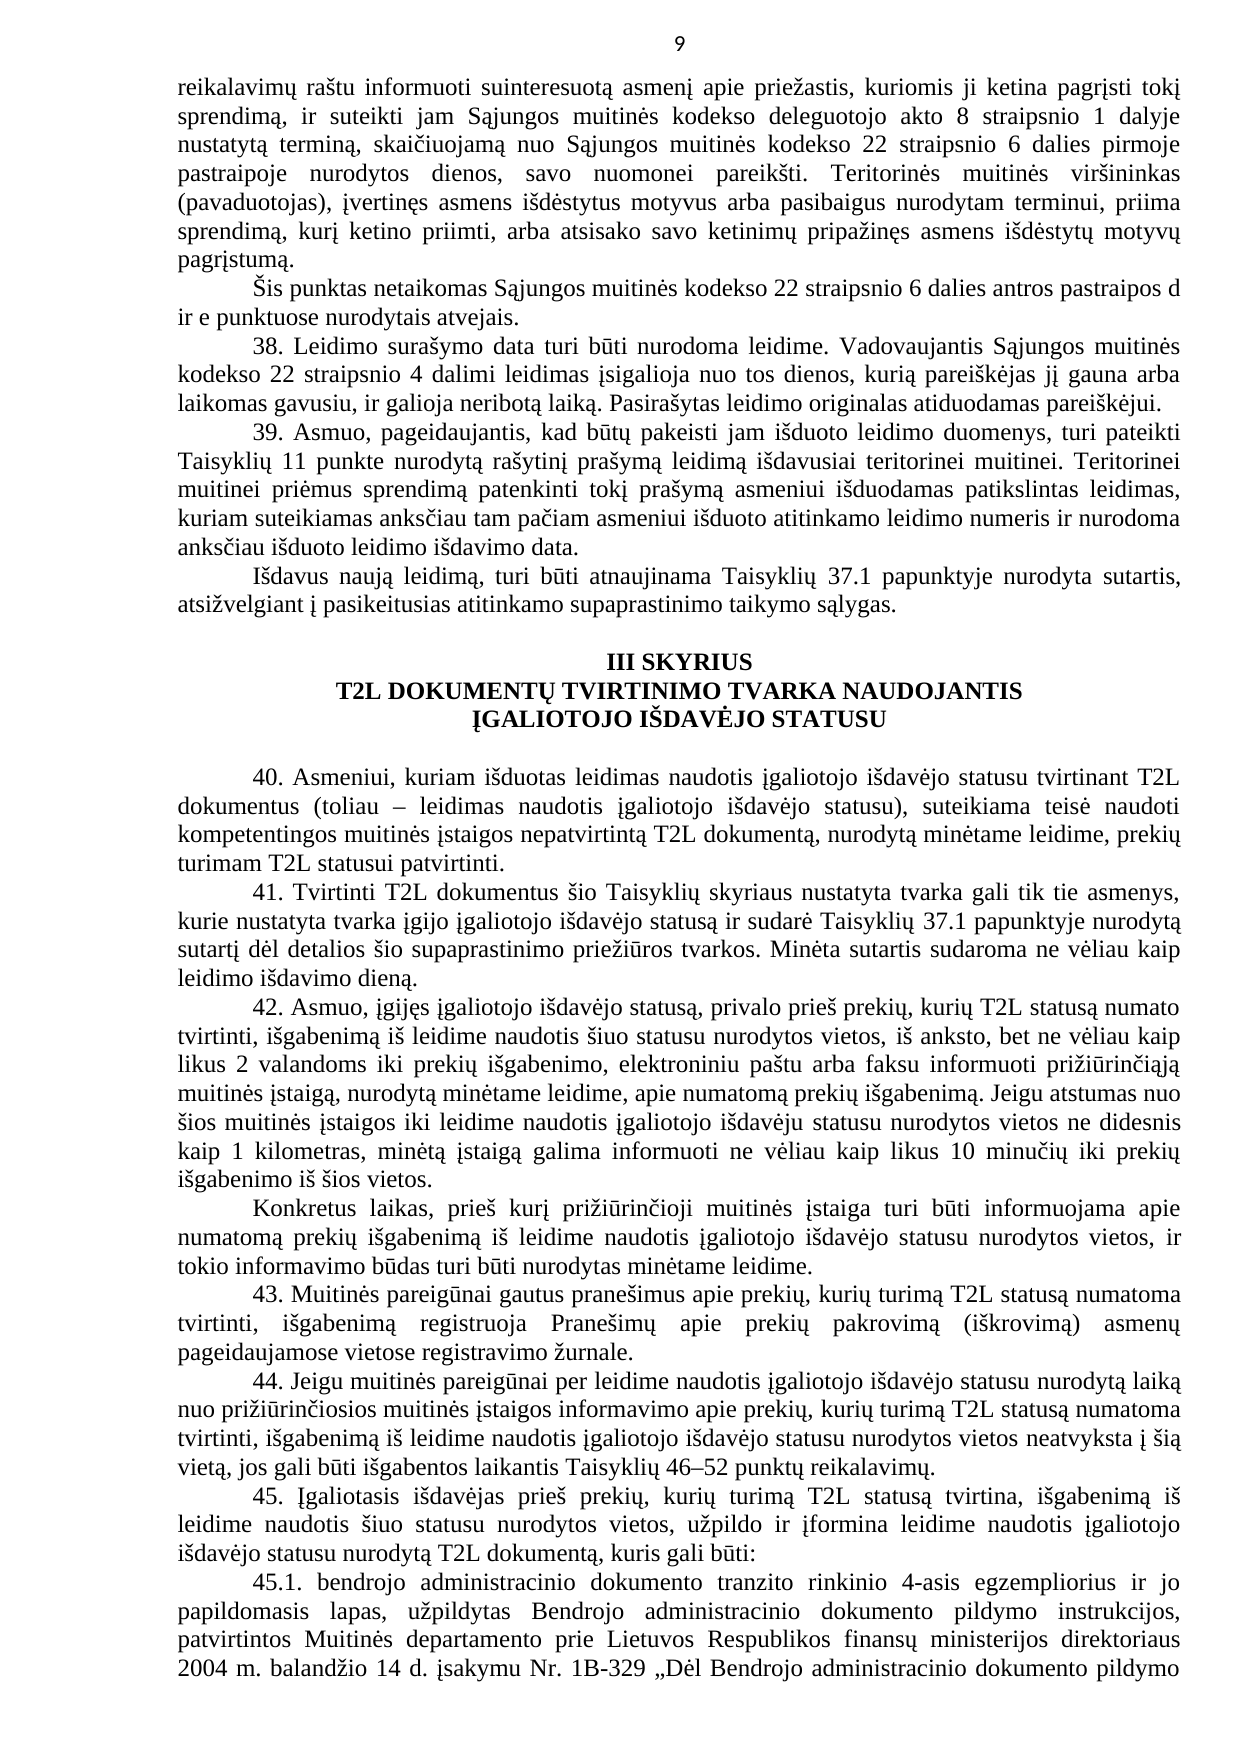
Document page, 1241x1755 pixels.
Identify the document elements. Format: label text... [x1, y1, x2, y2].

text Konkretus laikas, prieš kurį prižiūrinčioji muitinės įstaiga turi būti informuojama apie numatomą prekių išgabenimą iš leidime naudotis įgaliotojo išdavėjo statusu nurodytos vietos, ir tokio informavimo būdas turi būti nurodytas minėtame leidime. [177, 1193, 1181, 1279]
text 39. Asmuo, pageidaujantis, kad būtų pakeisti jam išduoto leidimo duomenys, turi pateikti Taisyklių 11 punkte nurodytą rašytinį prašymą leidimą išdavusiai teritorinei muitinei. Teritorinei muitinei priėmus sprendimą patenkinti tokį prašymą asmeniui išduodamas patikslintas leidimas, kuriam suteikiamas anksčiau tam pačiam asmeniui išduoto atitinkamo leidimo numeris ir nurodoma anksčiau išduoto leidimo išdavimo data. [177, 417, 1181, 561]
text 45. Įgaliotasis išdavėjas prieš prekių, kurių turimą T2L statusą tvirtina, išgabenimą iš leidime naudotis šiuo statusu nurodytos vietos, užpildo ir įformina leidime naudotis įgaliotojo išdavėjo statusu nurodytą T2L dokumentą, kuris gali būti: [177, 1481, 1181, 1567]
text ĮGALIOTOJO IŠDAVĖJO STATUSU [177, 704, 1181, 733]
text 41. Tvirtinti T2L dokumentus šio Taisyklių skyriaus nustatyta tvarka gali tik tie asmenys, kurie nustatyta tvarka įgijo įgaliotojo išdavėjo statusą ir sudarė Taisyklių 37.1 papunktyje nurodytą sutartį dėl detalios šio supaprastinimo priežiūros tvarkos. Minėta sutartis sudaroma ne vėliau kaip leidimo išdavimo dieną. [177, 877, 1181, 992]
text III SKYRIUS [177, 647, 1181, 676]
text 43. Muitinės pareigūnai gautus pranešimus apie prekių, kurių turimą T2L statusą numatoma tvirtinti, išgabenimą registruoja Pranešimų apie prekių pakrovimą (iškrovimą) asmenų pageidaujamose vietose registravimo žurnale. [177, 1279, 1181, 1366]
text Išdavus naują leidimą, turi būti atnaujinama Taisyklių 37.1 papunktyje nurodyta sutartis, atsižvelgiant į pasikeitusias atitinkamo supaprastinimo taikymo sąlygas. [177, 561, 1181, 618]
text 40. Asmeniui, kuriam išduotas leidimas naudotis įgaliotojo išdavėjo statusu tvirtinant T2L dokumentus (toliau – leidimas naudotis įgaliotojo išdavėjo statusu), suteikiama teisė naudoti kompetentingos muitinės įstaigos nepatvirtintą T2L dokumentą, nurodytą minėtame leidime, prekių turimam T2L statusui patvirtinti. [177, 762, 1181, 877]
text T2L DOKUMENTŲ TVIRTINIMO TVARKA NAUDOJANTIS [177, 676, 1181, 704]
text 42. Asmuo, įgijęs įgaliotojo išdavėjo statusą, privalo prieš prekių, kurių T2L statusą numato tvirtinti, išgabenimą iš leidime naudotis šiuo statusu nurodytos vietos, iš anksto, bet ne vėliau kaip likus 2 valandoms iki prekių išgabenimo, elektroniniu paštu arba faksu informuoti prižiūrinčiąją muitinės įstaigą, nurodytą minėtame leidime, apie numatomą prekių išgabenimą. Jeigu atstumas nuo šios muitinės įstaigos iki leidime naudotis įgaliotojo išdavėju statusu nurodytos vietos ne didesnis kaip 1 kilometras, minėtą įstaigą galima informuoti ne vėliau kaip likus 10 minučių iki prekių išgabenimo iš šios vietos. [177, 992, 1181, 1193]
text 38. Leidimo surašymo data turi būti nurodoma leidime. Vadovaujantis Sąjungos muitinės kodekso 22 straipsnio 4 dalimi leidimas įsigalioja nuo tos dienos, kurią pareiškėjas jį gauna arba laikomas gavusiu, ir galioja neribotą laiką. Pasirašytas leidimo originalas atiduodamas pareiškėjui. [177, 331, 1181, 417]
text 44. Jeigu muitinės pareigūnai per leidime naudotis įgaliotojo išdavėjo statusu nurodytą laiką nuo prižiūrinčiosios muitinės įstaigos informavimo apie prekių, kurių turimą T2L statusą numatoma tvirtinti, išgabenimą iš leidime naudotis įgaliotojo išdavėjo statusu nurodytos vietos neatvyksta į šią vietą, jos gali būti išgabentos laikantis Taisyklių 46–52 punktų reikalavimų. [177, 1366, 1181, 1481]
text 45.1. bendrojo administracinio dokumento tranzito rinkinio 4-asis egzempliorius ir jo papildomasis lapas, užpildytas Bendrojo administracinio dokumento pildymo instrukcijos, patvirtintos Muitinės departamento prie Lietuvos Respublikos finansų ministerijos direktoriaus 2004 m. balandžio 14 d. įsakymu Nr. 1B-329 „Dėl Bendrojo administracinio dokumento pildymo [177, 1567, 1181, 1682]
text reikalavimų raštu informuoti suinteresuotą asmenį apie priežastis, kuriomis ji ketina pagrįsti tokį sprendimą, ir suteikti jam Sąjungos muitinės kodekso deleguotojo akto 8 straipsnio 1 dalyje nustatytą terminą, skaičiuojamą nuo Sąjungos muitinės kodekso 22 straipsnio 6 dalies pirmoje pastraipoje nurodytos dienos, savo nuomonei pareikšti. Teritorinės muitinės viršininkas (pavaduotojas), įvertinęs asmens išdėstytus motyvus arba pasibaigus nurodytam terminui, priima sprendimą, kurį ketino priimti, arba atsisako savo ketinimų pripažinęs asmens išdėstytų motyvų pagrįstumą. [177, 72, 1181, 273]
text Šis punktas netaikomas Sąjungos muitinės kodekso 22 straipsnio 6 dalies antros pastraipos d ir e punktuose nurodytais atvejais. [177, 273, 1181, 331]
